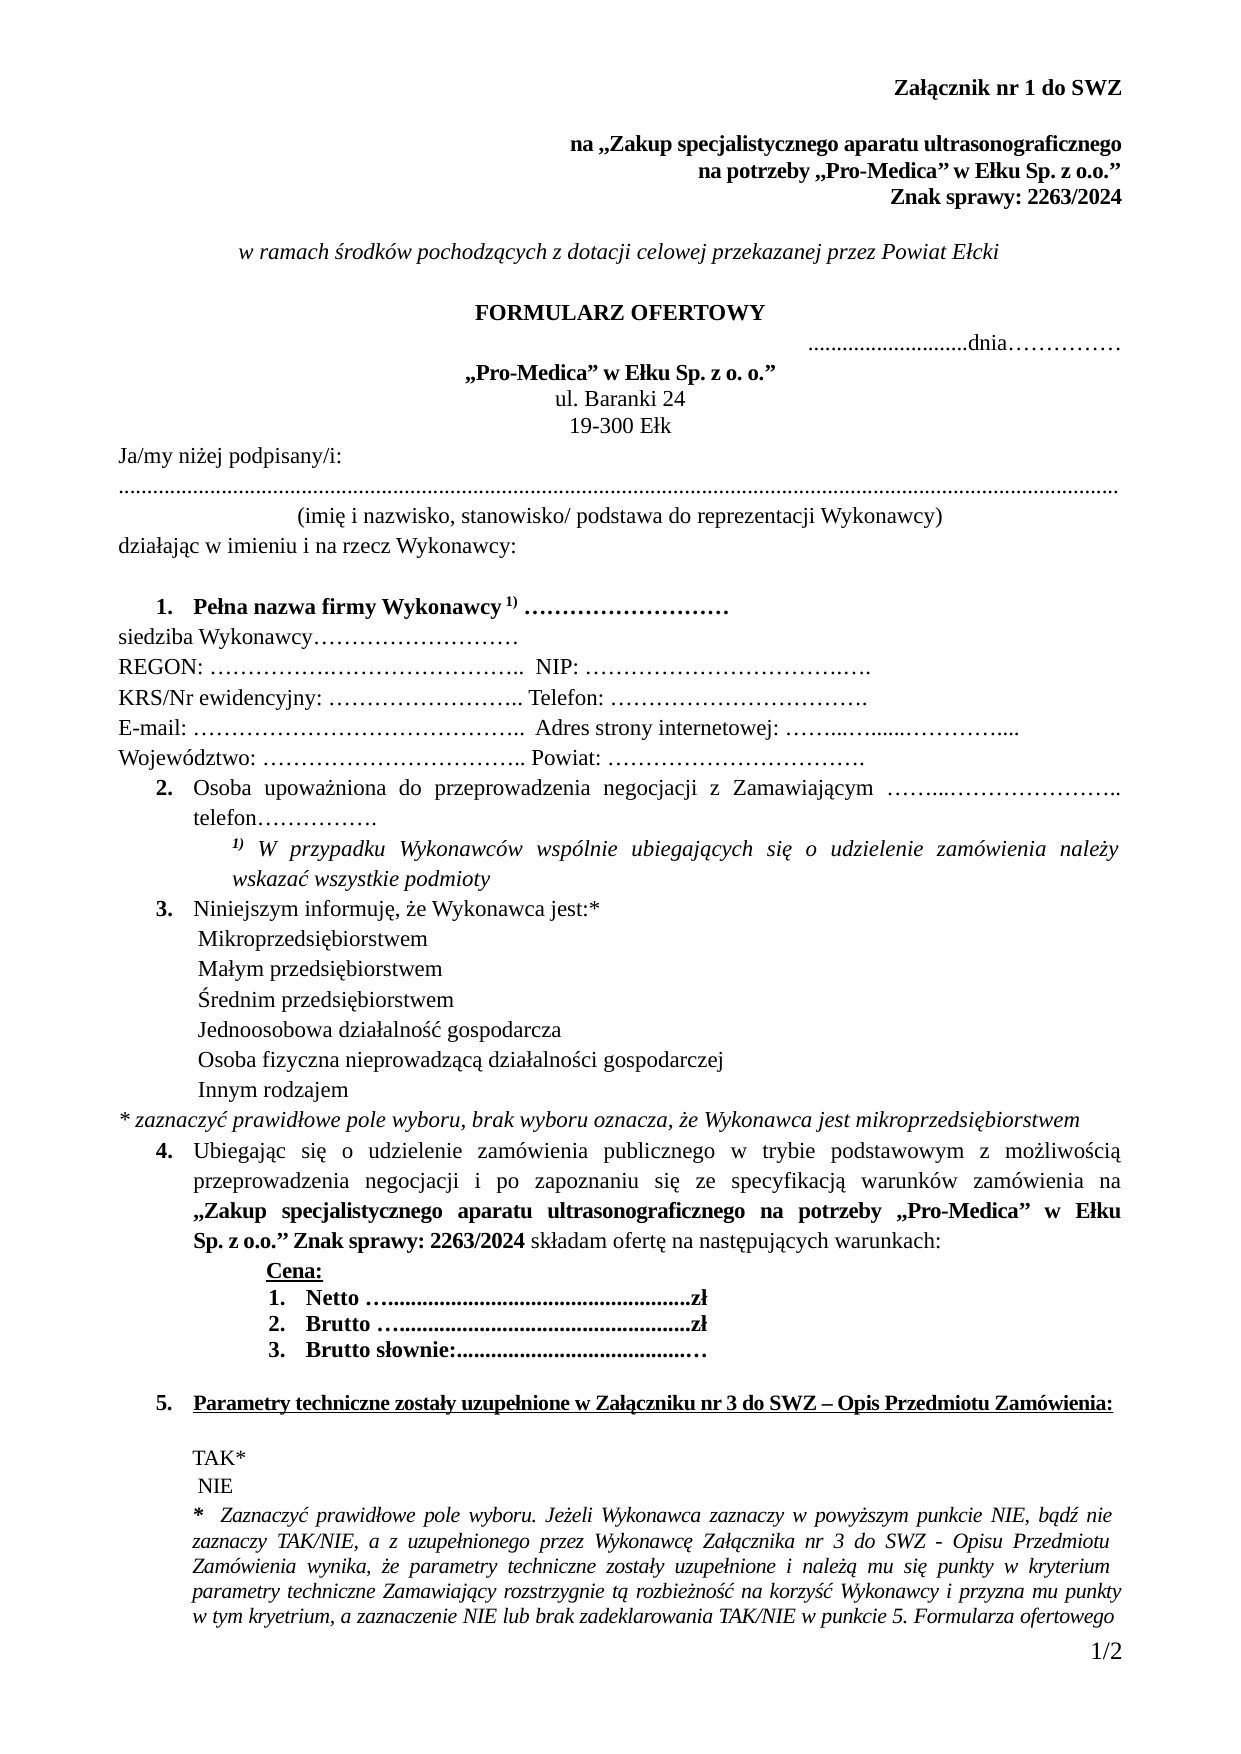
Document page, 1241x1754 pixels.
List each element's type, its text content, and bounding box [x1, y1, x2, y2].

list Pełna nazwa firmy Wykonawcy 1) ……………………… [156, 593, 1122, 619]
text KRS/Nr ewidencyjny: …………………….. Telefon: ……………………………. [118, 683, 1122, 710]
text Znak sprawy: 2263/2024 [118, 183, 1122, 209]
text Jednoosobowa działalność gospodarcza [118, 1016, 1122, 1042]
list Niniejszym informuję, że Wykonawca jest:* [156, 895, 1122, 921]
text E-mail: …………………………………….. Adres strony internetowej: ……...…......………….... [118, 714, 1122, 740]
text Średnim przedsiębiorstwem [118, 986, 1122, 1012]
text REGON: …………….…………………….. NIP: …………………………….…. [118, 653, 1122, 680]
text Mikroprzedsiębiorstwem [118, 925, 1122, 952]
text Osoba fizyczna nieprowadzącą działalności gospodarczej [118, 1046, 1122, 1072]
text * zaznaczyć prawidłowe pole wyboru, brak wyboru oznacza, że Wykonawca jest mikroprzedsiębiorstwem [118, 1106, 1122, 1133]
list Brutto …...................................................zł [268, 1310, 1122, 1337]
text działając w imieniu i na rzecz Wykonawcy: [118, 532, 1122, 559]
list Ubiegając się o udzielenie zamówienia publicznego w trybie podstawowym z możliwością przeprowadzenia negocjacji i po zapoznaniu się ze specyfikacją warunków zamówienia na ,,Zakup specjalistycznego aparatu ultrasonograficznego na potrzeby ,,Pro-Medica’’ w Ełku Sp. z o.o.’’ Znak sprawy: 2263/2024 składam ofertę na następujących warunkach: [156, 1137, 1122, 1254]
list Parametry techniczne zostały uzupełnione w Załączniku nr 3 do SWZ – Opis Przedmiotu Zamówienia: [156, 1389, 1122, 1416]
text (imię i nazwisko, stanowisko/ podstawa do reprezentacji Wykonawcy) [118, 502, 1122, 529]
text Innym rodzajem [118, 1076, 1122, 1103]
text 19-300 Ełk [118, 412, 1122, 438]
text * Zaznaczyć prawidłowe pole wyboru. Jeżeli Wykonawca zaznaczy w powyższym punkcie NIE, bądź nie zaznaczy TAK/NIE, a z uzupełnionego przez Wykonawcę Załącznika nr 3 do SWZ - Opisu Przedmiotu Zamówienia wynika, że parametry techniczne zostały uzupełnione i należą mu się punkty w kryterium parametry techniczne Zamawiający rozstrzygnie tą rozbieżność na korzyść Wykonawcy i przyzna mu punkty w tym kryetrium, a zaznaczenie NIE lub brak zadeklarowania TAK/NIE w punkcie 5. Formularza ofertowego [118, 1502, 1122, 1628]
text ............................dnia…………… [118, 329, 1122, 355]
text Cena: [192, 1257, 1122, 1284]
text 1) W przypadku Wykonawców wspólnie ubiegających się o udzielenie zamówienia należy wskazać wszystkie podmioty [232, 834, 1122, 891]
text siedziba Wykonawcy……………………… [118, 623, 1122, 649]
text Załącznik nr 1 do SWZ [118, 74, 1122, 100]
list Netto ….....................................................zł [268, 1284, 1122, 1310]
text ul. Baranki 24 [118, 385, 1122, 412]
text na ,,Zakup specjalistycznego aparatu ultrasonograficznego na potrzeby ,,Pro-Medica’’ w Ełku Sp. z o.o.’’ [118, 130, 1122, 183]
text TAK* [118, 1444, 1122, 1470]
text NIE [118, 1473, 1122, 1499]
list Osoba upoważniona do przeprowadzenia negocjacji z Zamawiającym ……...………………….. telefon……………. [156, 774, 1122, 831]
text w ramach środków pochodzących z dotacji celowej przekazanej przez Powiat Ełcki [118, 238, 1122, 264]
list Brutto słownie:........................................… [268, 1337, 1122, 1363]
text Małym przedsiębiorstwem [118, 955, 1122, 982]
text „Pro-Medica” w Ełku Sp. z o. o.” [118, 359, 1122, 385]
text FORMULARZ OFERTOWY [118, 298, 1122, 325]
text Województwo: …………………………….. Powiat: ……………………………. [118, 744, 1122, 770]
text Ja/my niżej podpisany/i: [118, 442, 1122, 468]
text ............................................................................................................................................................................... [118, 472, 1122, 498]
